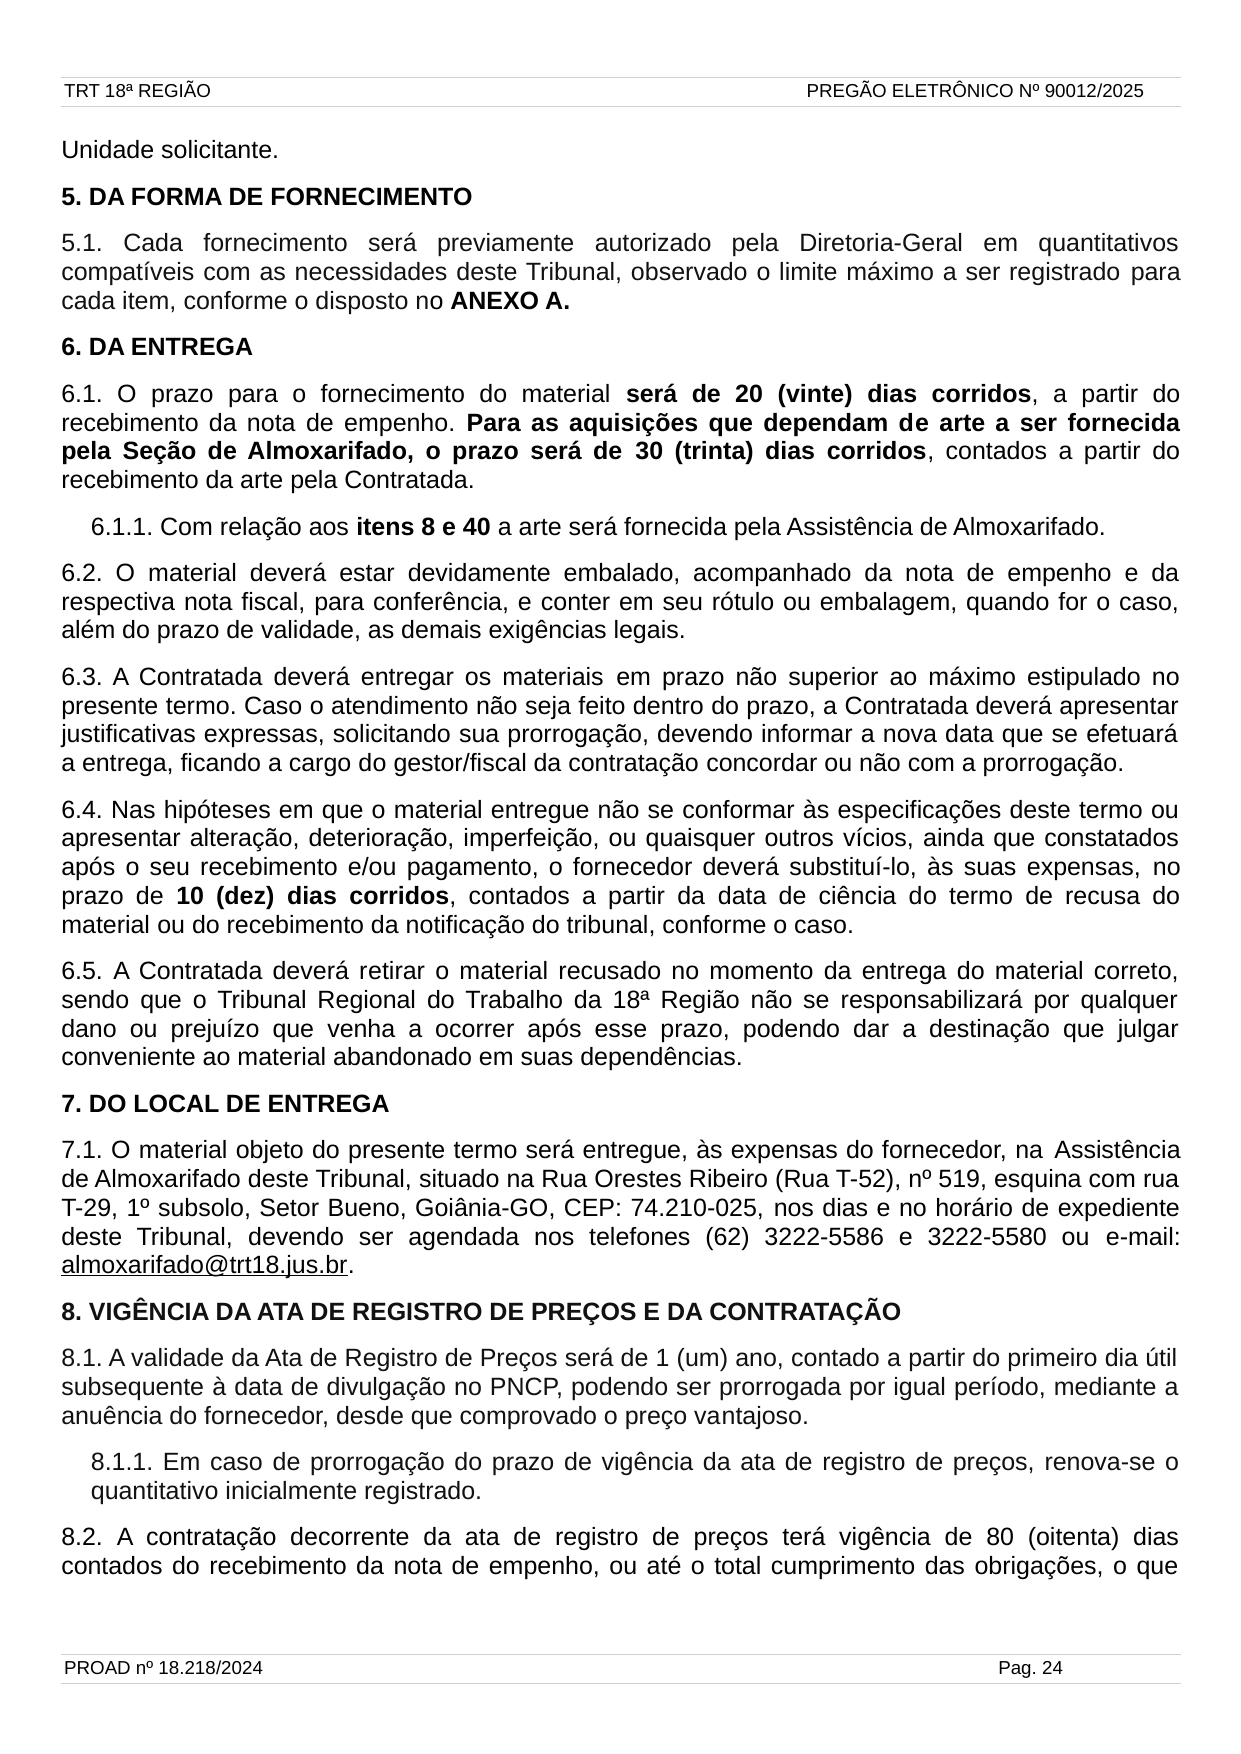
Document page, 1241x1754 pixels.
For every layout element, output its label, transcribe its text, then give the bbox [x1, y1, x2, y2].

text 8.1.1. Em caso de prorrogação do prazo de vigência da ata de registro de preços, renova-se o quantitativo inicialmente registrado. [91, 1447, 1181, 1505]
text 6.3. A Contratada deverá entregar os materiais em prazo não superior ao máximo estipulado no presente termo. Caso o atendimento não seja feito dentro do prazo, a Contratada deverá apresentar justificativas expressas, solicitando sua prorrogação, devendo informar a nova data que se efetuará a entrega, ficando a cargo do gestor/fiscal da contratação concordar ou não com a prorrogação. [61, 662, 1181, 777]
text 7. DO LOCAL DE ENTREGA [61, 1089, 1181, 1118]
text 6.4. Nas hipóteses em que o material entregue não se conformar às especificações deste termo ou apresentar alteração, deterioração, imperfeição, ou quaisquer outros vícios, ainda que constatados após o seu recebimento e/ou pagamento, o fornecedor deverá substituí-lo, às suas expensas, no prazo de 10 (dez) dias corridos, contados a partir da data de ciência do termo de recusa do material ou do recebimento da notificação do tribunal, conforme o caso. [61, 795, 1181, 938]
text 6.1. O prazo para o fornecimento do material será de 20 (vinte) dias corridos, a partir do recebimento da nota de empenho. Para as aquisições que dependam de arte a ser fornecida pela Seção de Almoxarifado, o prazo será de 30 (trinta) dias corridos, contados a partir do recebimento da arte pela Contratada. [61, 379, 1181, 494]
text Unidade solicitante. [61, 136, 1181, 164]
text 6.2. O material deverá estar devidamente embalado, acompanhado da nota de empenho e da respectiva nota fiscal, para conferência, e conter em seu rótulo ou embalagem, quando for o caso, além do prazo de validade, as demais exigências legais. [61, 558, 1181, 644]
text 8.1. A validade da Ata de Registro de Preços será de 1 (um) ano, contado a partir do primeiro dia útil subsequente à data de divulgação no PNCP, podendo ser prorrogada por igual período, mediante a anuência do fornecedor, desde que comprovado o preço vantajoso. [61, 1343, 1181, 1429]
text 6. DA ENTREGA [61, 332, 1181, 361]
text 5.1. Cada fornecimento será previamente autorizado pela Diretoria-Geral em quantitativos compatíveis com as necessidades deste Tribunal, observado o limite máximo a ser registrado para cada item, conforme o disposto no ANEXO A. [61, 228, 1181, 315]
text 7.1. O material objeto do presente termo será entregue, às expensas do fornecedor, na Assistência de Almoxarifado deste Tribunal, situado na Rua Orestes Ribeiro (Rua T-52), nº 519, esquina com rua T-29, 1º subsolo, Setor Bueno, Goiânia-GO, CEP: 74.210-025, nos dias e no horário de expediente deste Tribunal, devendo ser agendada nos telefones (62) 3222-5586 e 3222-5580 ou e-mail: almoxarifado@trt18.jus.br. [61, 1135, 1181, 1279]
text 8. VIGÊNCIA DA ATA DE REGISTRO DE PREÇOS E DA CONTRATAÇÃO [61, 1297, 1181, 1326]
text 5. DA FORMA DE FORNECIMENTO [61, 182, 1181, 211]
text 6.1.1. Com relação aos itens 8 e 40 a arte será fornecida pela Assistência de Almoxarifado. [91, 512, 1181, 540]
text 6.5. A Contratada deverá retirar o material recusado no momento da entrega do material correto, sendo que o Tribunal Regional do Trabalho da 18ª Região não se responsabilizará por qualquer dano ou prejuízo que venha a ocorrer após esse prazo, podendo dar a destinação que julgar conveniente ao material abandonado em suas dependências. [61, 956, 1181, 1071]
text 8.2. A contratação decorrente da ata de registro de preços terá vigência de 80 (oitenta) dias contados do recebimento da nota de empenho, ou até o total cumprimento das obrigações, o que [61, 1522, 1181, 1580]
